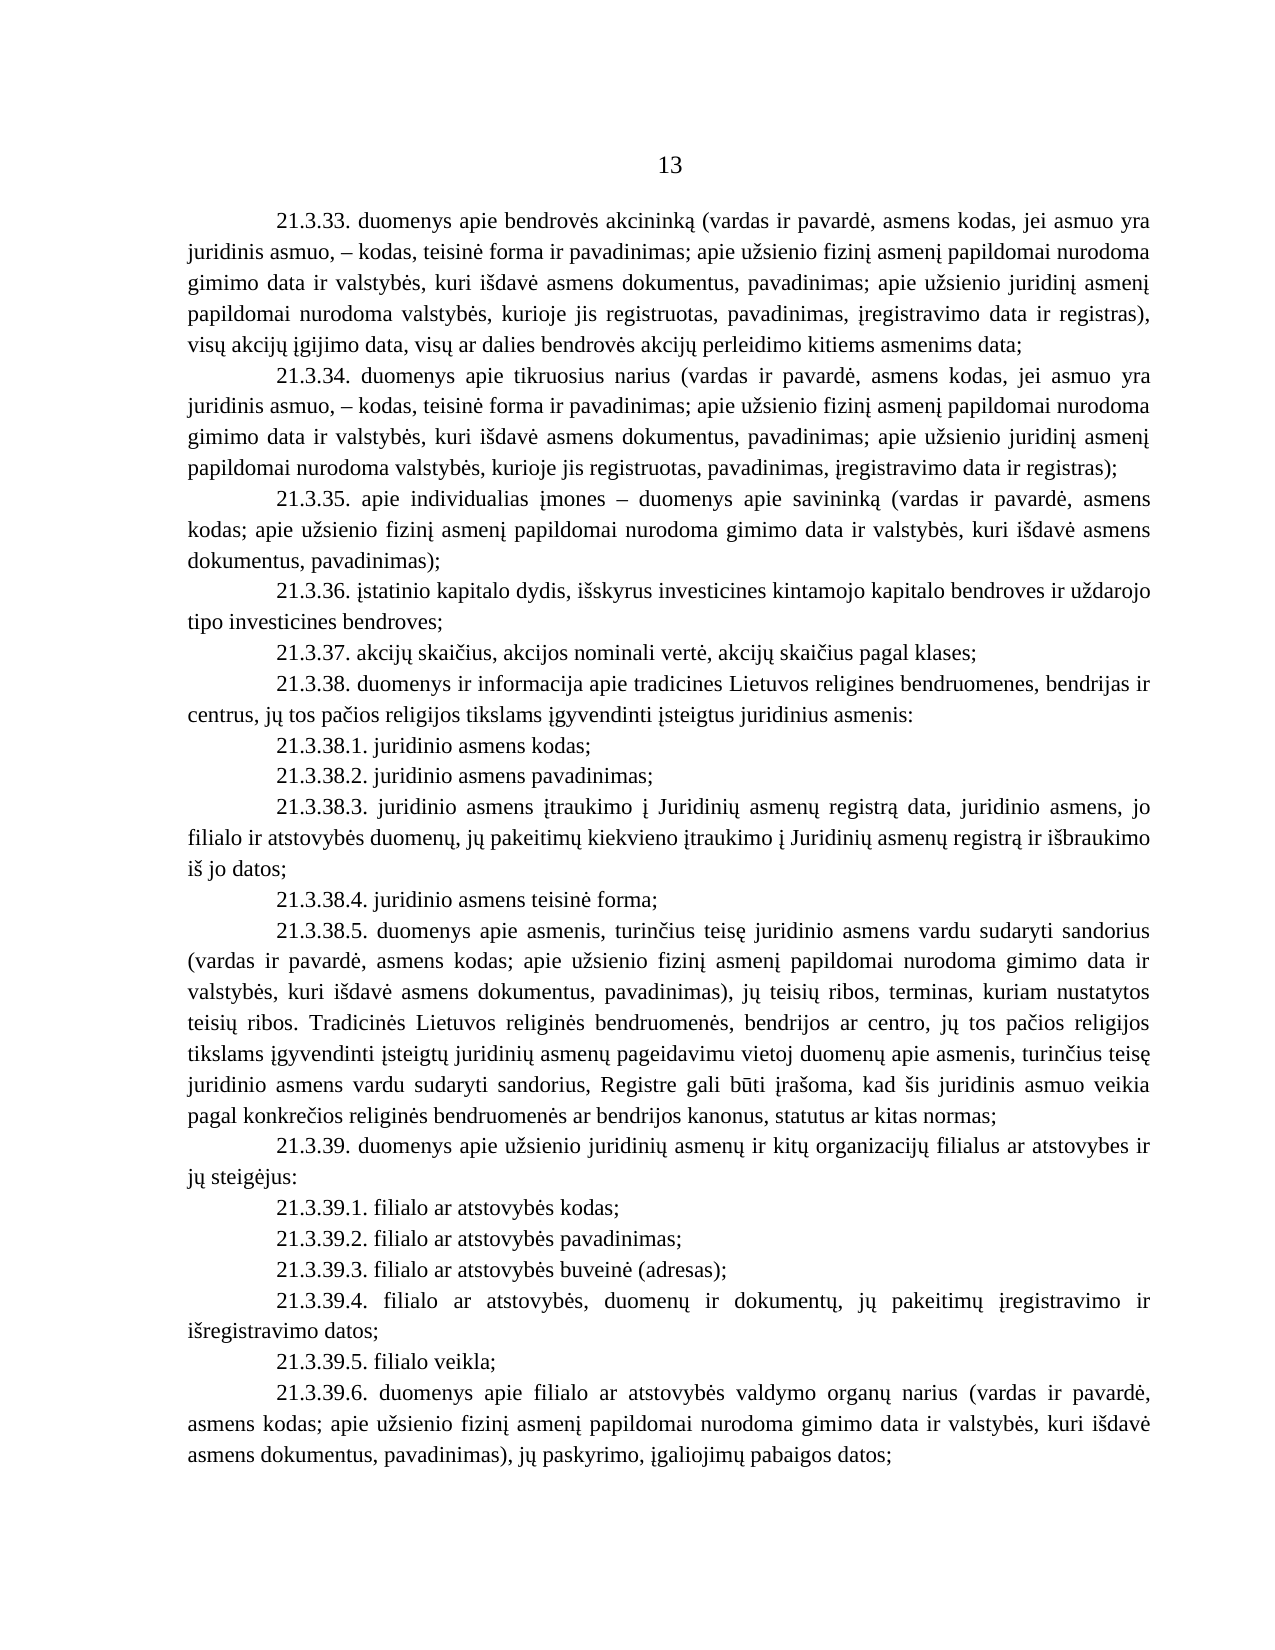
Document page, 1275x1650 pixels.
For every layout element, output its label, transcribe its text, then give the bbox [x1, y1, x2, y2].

text 21.3.33. duomenys apie bendrovės akcininką (vardas ir pavardė, asmens kodas, jei asmuo yra juridinis asmuo, – kodas, teisinė forma ir pavadinimas; apie užsienio fizinį asmenį papildomai nurodoma gimimo data ir valstybės, kuri išdavė asmens dokumentus, pavadinimas; apie užsienio juridinį asmenį papildomai nurodoma valstybės, kurioje jis registruotas, pavadinimas, įregistravimo data ir registras), visų akcijų įgijimo data, visų ar dalies bendrovės akcijų perleidimo kitiems asmenims data; [187, 207, 1152, 357]
text 21.3.38.3. juridinio asmens įtraukimo į Juridinių asmenų registrą data, juridinio asmens, jo filialo ir atstovybės duomenų, jų pakeitimų kiekvieno įtraukimo į Juridinių asmenų registrą ir išbraukimo iš jo datos; [187, 793, 1152, 881]
text 21.3.38.1. juridinio asmens kodas; [187, 732, 1152, 758]
text 21.3.39.4. filialo ar atstovybės, duomenų ir dokumentų, jų pakeitimų įregistravimo ir išregistravimo datos; [187, 1287, 1152, 1344]
text 21.3.35. apie individualias įmones – duomenys apie savininką (vardas ir pavardė, asmens kodas; apie užsienio fizinį asmenį papildomai nurodoma gimimo data ir valstybės, kuri išdavė asmens dokumentus, pavadinimas); [187, 485, 1152, 573]
text 21.3.34. duomenys apie tikruosius narius (vardas ir pavardė, asmens kodas, jei asmuo yra juridinis asmuo, – kodas, teisinė forma ir pavadinimas; apie užsienio fizinį asmenį papildomai nurodoma gimimo data ir valstybės, kuri išdavė asmens dokumentus, pavadinimas; apie užsienio juridinį asmenį papildomai nurodoma valstybės, kurioje jis registruotas, pavadinimas, įregistravimo data ir registras); [187, 362, 1152, 481]
text 21.3.39.6. duomenys apie filialo ar atstovybės valdymo organų narius (vardas ir pavardė, asmens kodas; apie užsienio fizinį asmenį papildomai nurodoma gimimo data ir valstybės, kuri išdavė asmens dokumentus, pavadinimas), jų paskyrimo, įgaliojimų pabaigos datos; [187, 1379, 1152, 1467]
text 21.3.39.1. filialo ar atstovybės kodas; [187, 1194, 1152, 1221]
text 21.3.36. įstatinio kapitalo dydis, išskyrus investicines kintamojo kapitalo bendroves ir uždarojo tipo investicines bendroves; [187, 577, 1152, 635]
text 21.3.39.2. filialo ar atstovybės pavadinimas; [187, 1225, 1152, 1251]
text 21.3.38.4. juridinio asmens teisinė forma; [187, 886, 1152, 912]
text 21.3.38.5. duomenys apie asmenis, turinčius teisę juridinio asmens vardu sudaryti sandorius (vardas ir pavardė, asmens kodas; apie užsienio fizinį asmenį papildomai nurodoma gimimo data ir valstybės, kuri išdavė asmens dokumentus, pavadinimas), jų teisių ribos, terminas, kuriam nustatytos teisių ribos. Tradicinės Lietuvos religinės bendruomenės, bendrijos ar centro, jų tos pačios religijos tikslams įgyvendinti įsteigtų juridinių asmenų pageidavimu vietoj duomenų apie asmenis, turinčius teisę juridinio asmens vardu sudaryti sandorius, Registre gali būti įrašoma, kad šis juridinis asmuo veikia pagal konkrečios religinės bendruomenės ar bendrijos kanonus, statutus ar kitas normas; [187, 917, 1152, 1128]
text 21.3.37. akcijų skaičius, akcijos nominali vertė, akcijų skaičius pagal klases; [187, 639, 1152, 666]
text 21.3.39. duomenys apie užsienio juridinių asmenų ir kitų organizacijų filialus ar atstovybes ir jų steigėjus: [187, 1132, 1152, 1190]
text 21.3.39.5. filialo veikla; [187, 1348, 1152, 1375]
text 21.3.38. duomenys ir informacija apie tradicines Lietuvos religines bendruomenes, bendrijas ir centrus, jų tos pačios religijos tikslams įgyvendinti įsteigtus juridinius asmenis: [187, 670, 1152, 727]
text 21.3.38.2. juridinio asmens pavadinimas; [187, 762, 1152, 789]
text 21.3.39.3. filialo ar atstovybės buveinė (adresas); [187, 1256, 1152, 1282]
